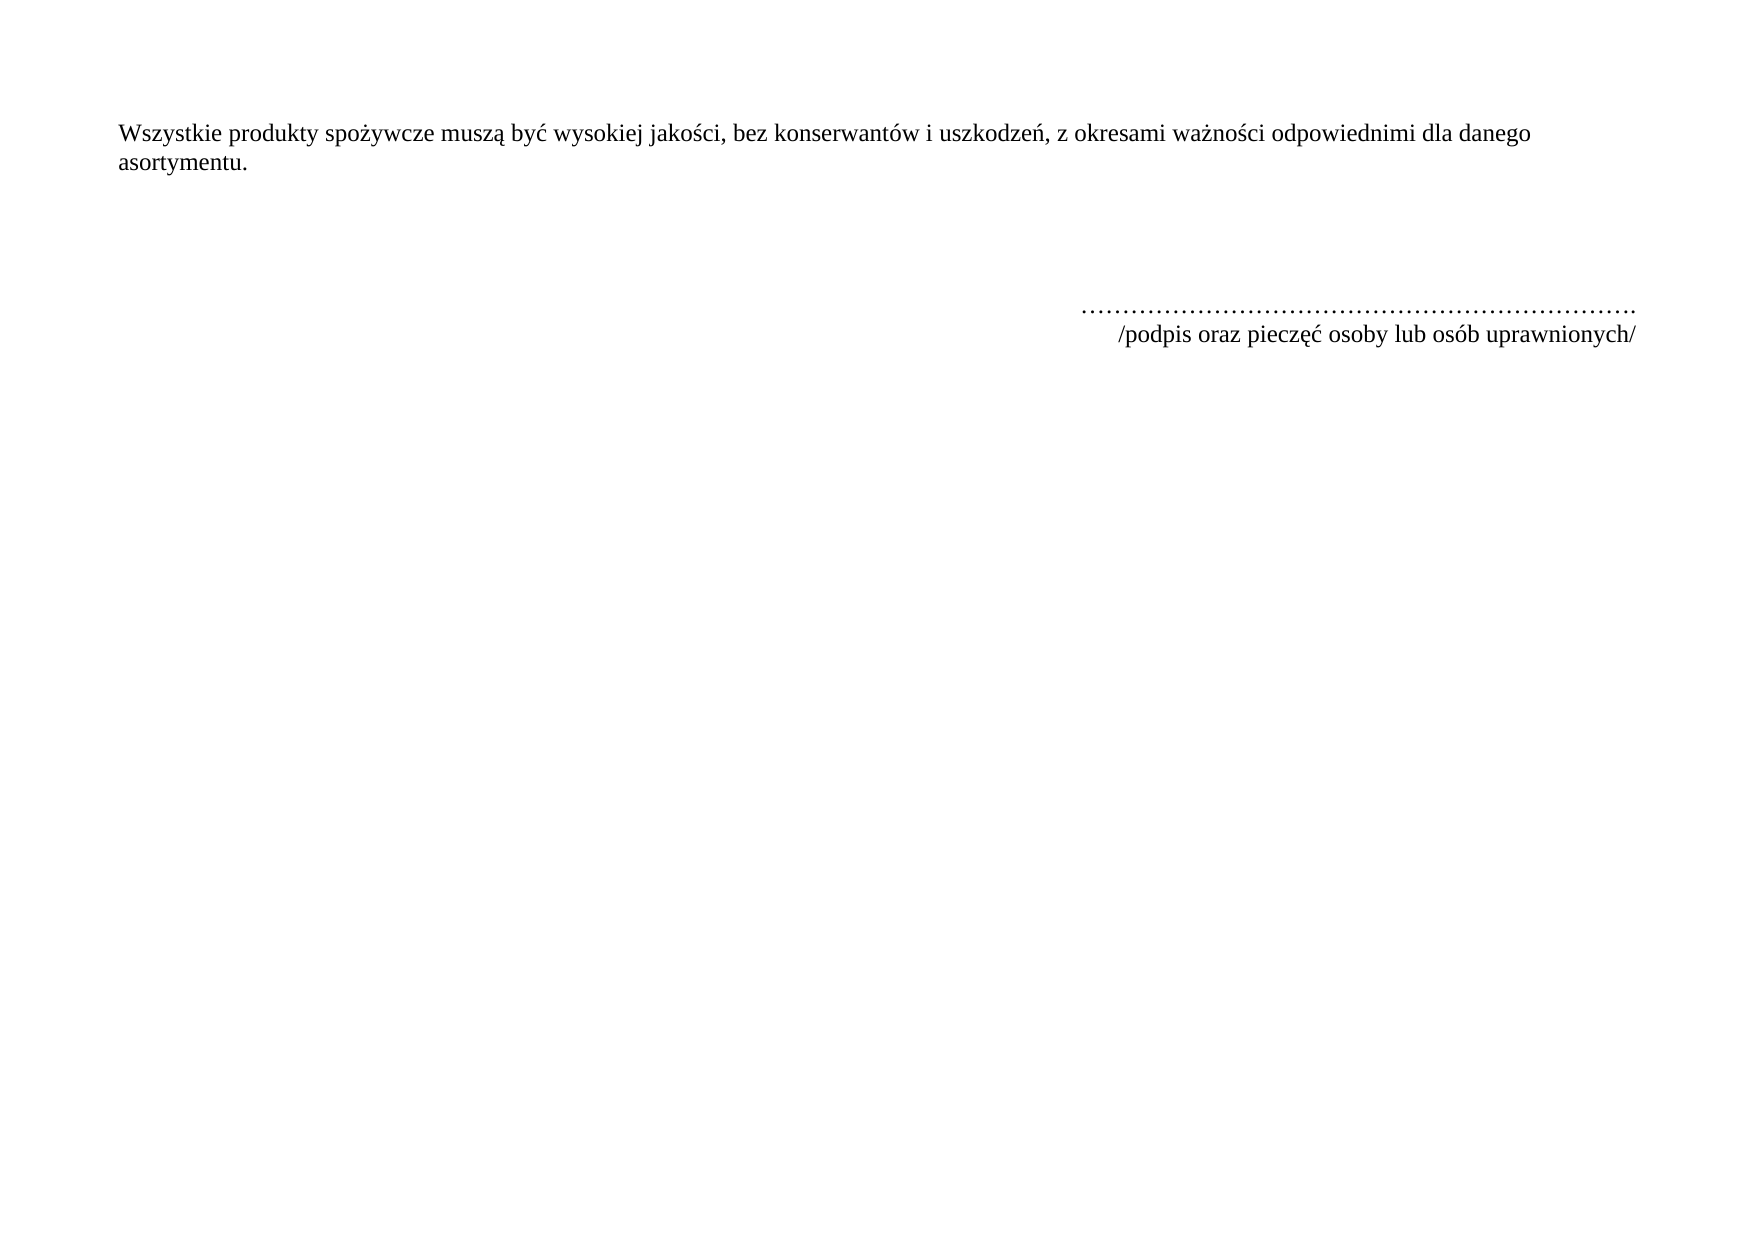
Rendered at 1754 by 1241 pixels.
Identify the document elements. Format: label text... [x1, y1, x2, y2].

text /podpis oraz pieczęć osoby lub osób uprawnionych/ [118, 319, 1636, 348]
text …………………………………………………………. [118, 291, 1636, 319]
text Wszystkie produkty spożywcze muszą być wysokiej jakości, bez konserwantów i uszkodzeń, z okresami ważności odpowiednimi dla danego asortymentu. [118, 118, 1636, 176]
